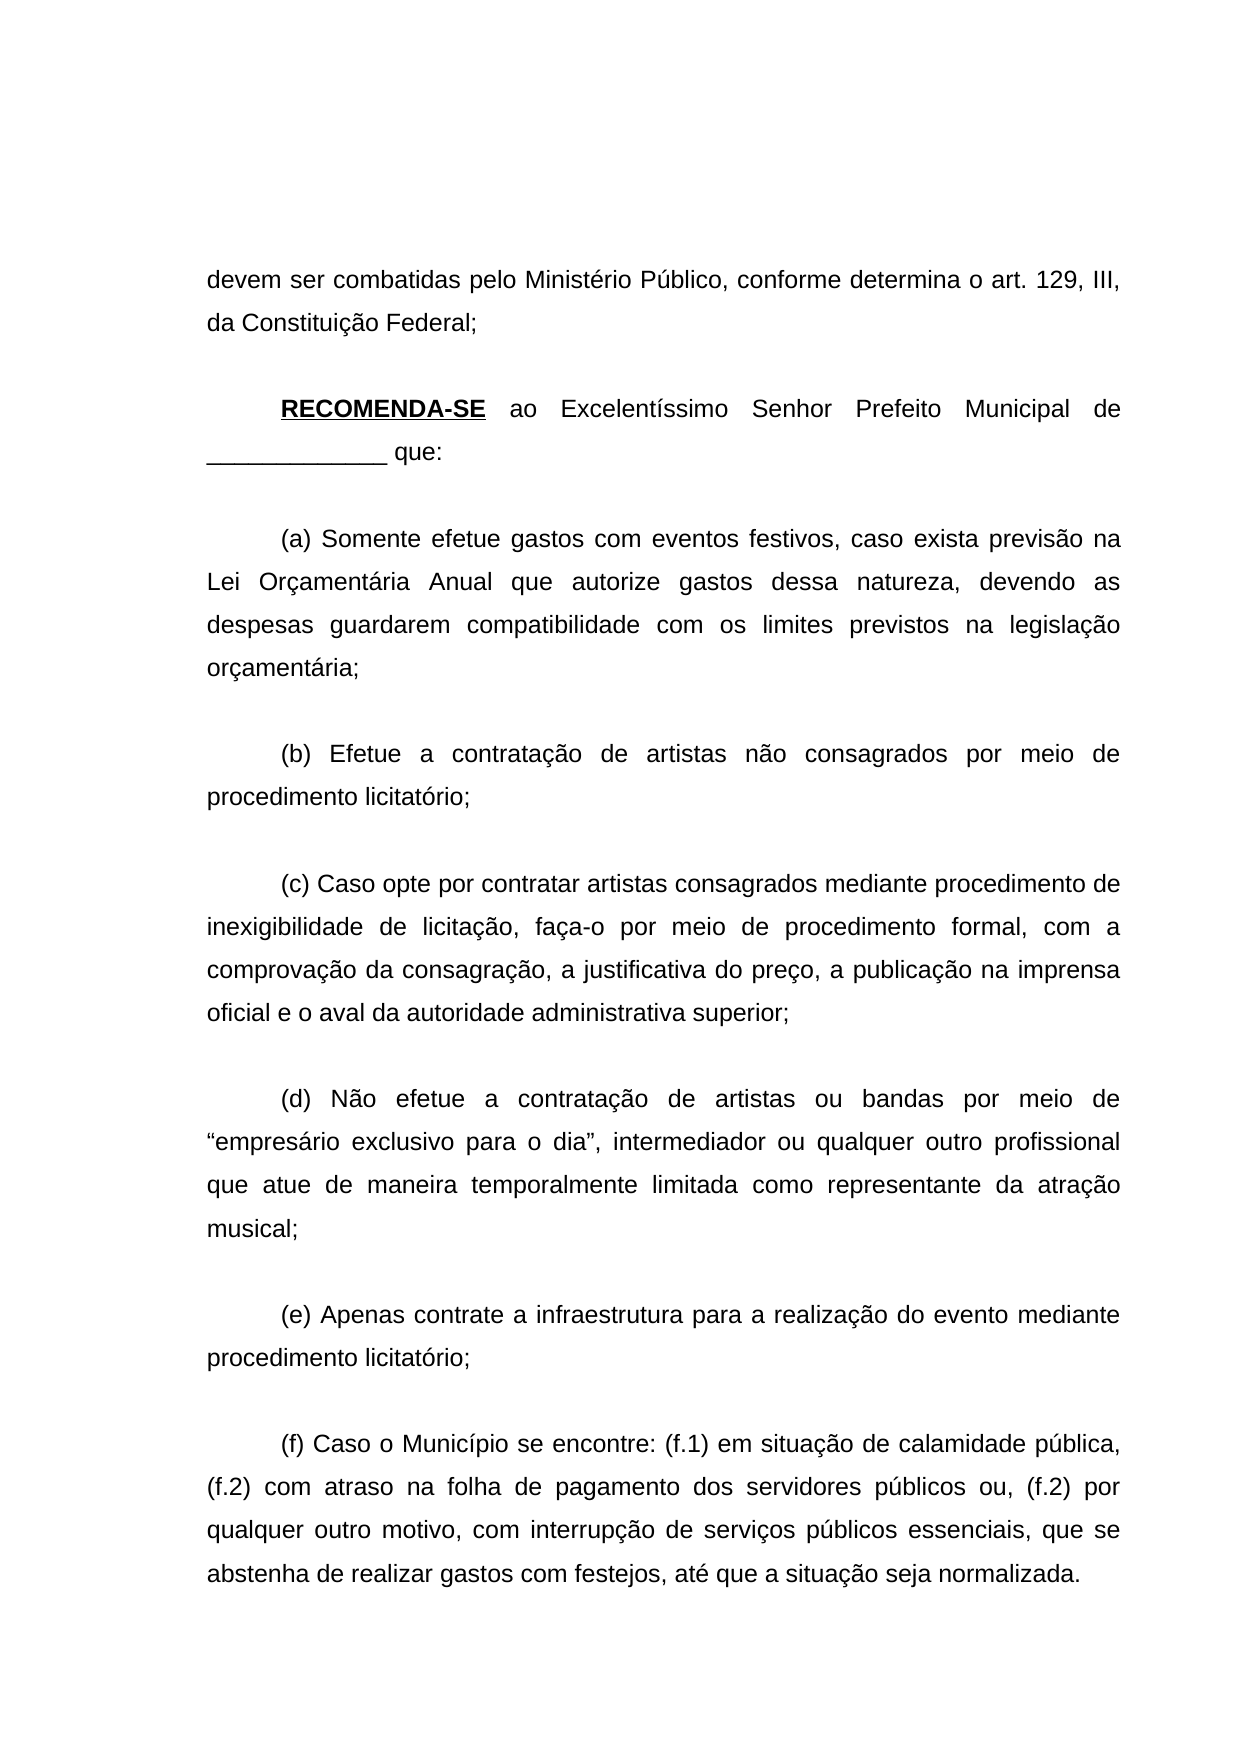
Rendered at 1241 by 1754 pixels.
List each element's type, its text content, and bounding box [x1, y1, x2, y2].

text devem ser combatidas pelo Ministério Público, conforme determina o art. 129, III, da Constituição Federal; [207, 265, 1122, 337]
text (b) Efetue a contratação de artistas não consagrados por meio de procedimento licitatório; [207, 739, 1122, 811]
text RECOMENDA-SE ao Excelentíssimo Senhor Prefeito Municipal de _____________ que: [207, 394, 1122, 466]
text (a) Somente efetue gastos com eventos festivos, caso exista previsão na Lei Orçamentária Anual que autorize gastos dessa natureza, devendo as despesas guardarem compatibilidade com os limites previstos na legislação orçamentária; [207, 524, 1122, 682]
text (e) Apenas contrate a infraestrutura para a realização do evento mediante procedimento licitatório; [207, 1300, 1122, 1372]
text (d) Não efetue a contratação de artistas ou bandas por meio de “empresário exclusivo para o dia”, intermediador ou qualquer outro profissional que atue de maneira temporalmente limitada como representante da atração musical; [207, 1084, 1122, 1242]
text (c) Caso opte por contratar artistas consagrados mediante procedimento de inexigibilidade de licitação, faça-o por meio de procedimento formal, com a comprovação da consagração, a justificativa do preço, a publicação na imprensa oficial e o aval da autoridade administrativa superior; [207, 869, 1122, 1027]
text (f) Caso o Município se encontre: (f.1) em situação de calamidade pública, (f.2) com atraso na folha de pagamento dos servidores públicos ou, (f.2) por qualquer outro motivo, com interrupção de serviços públicos essenciais, que se abstenha de realizar gastos com festejos, até que a situação seja normalizada. [207, 1429, 1122, 1587]
